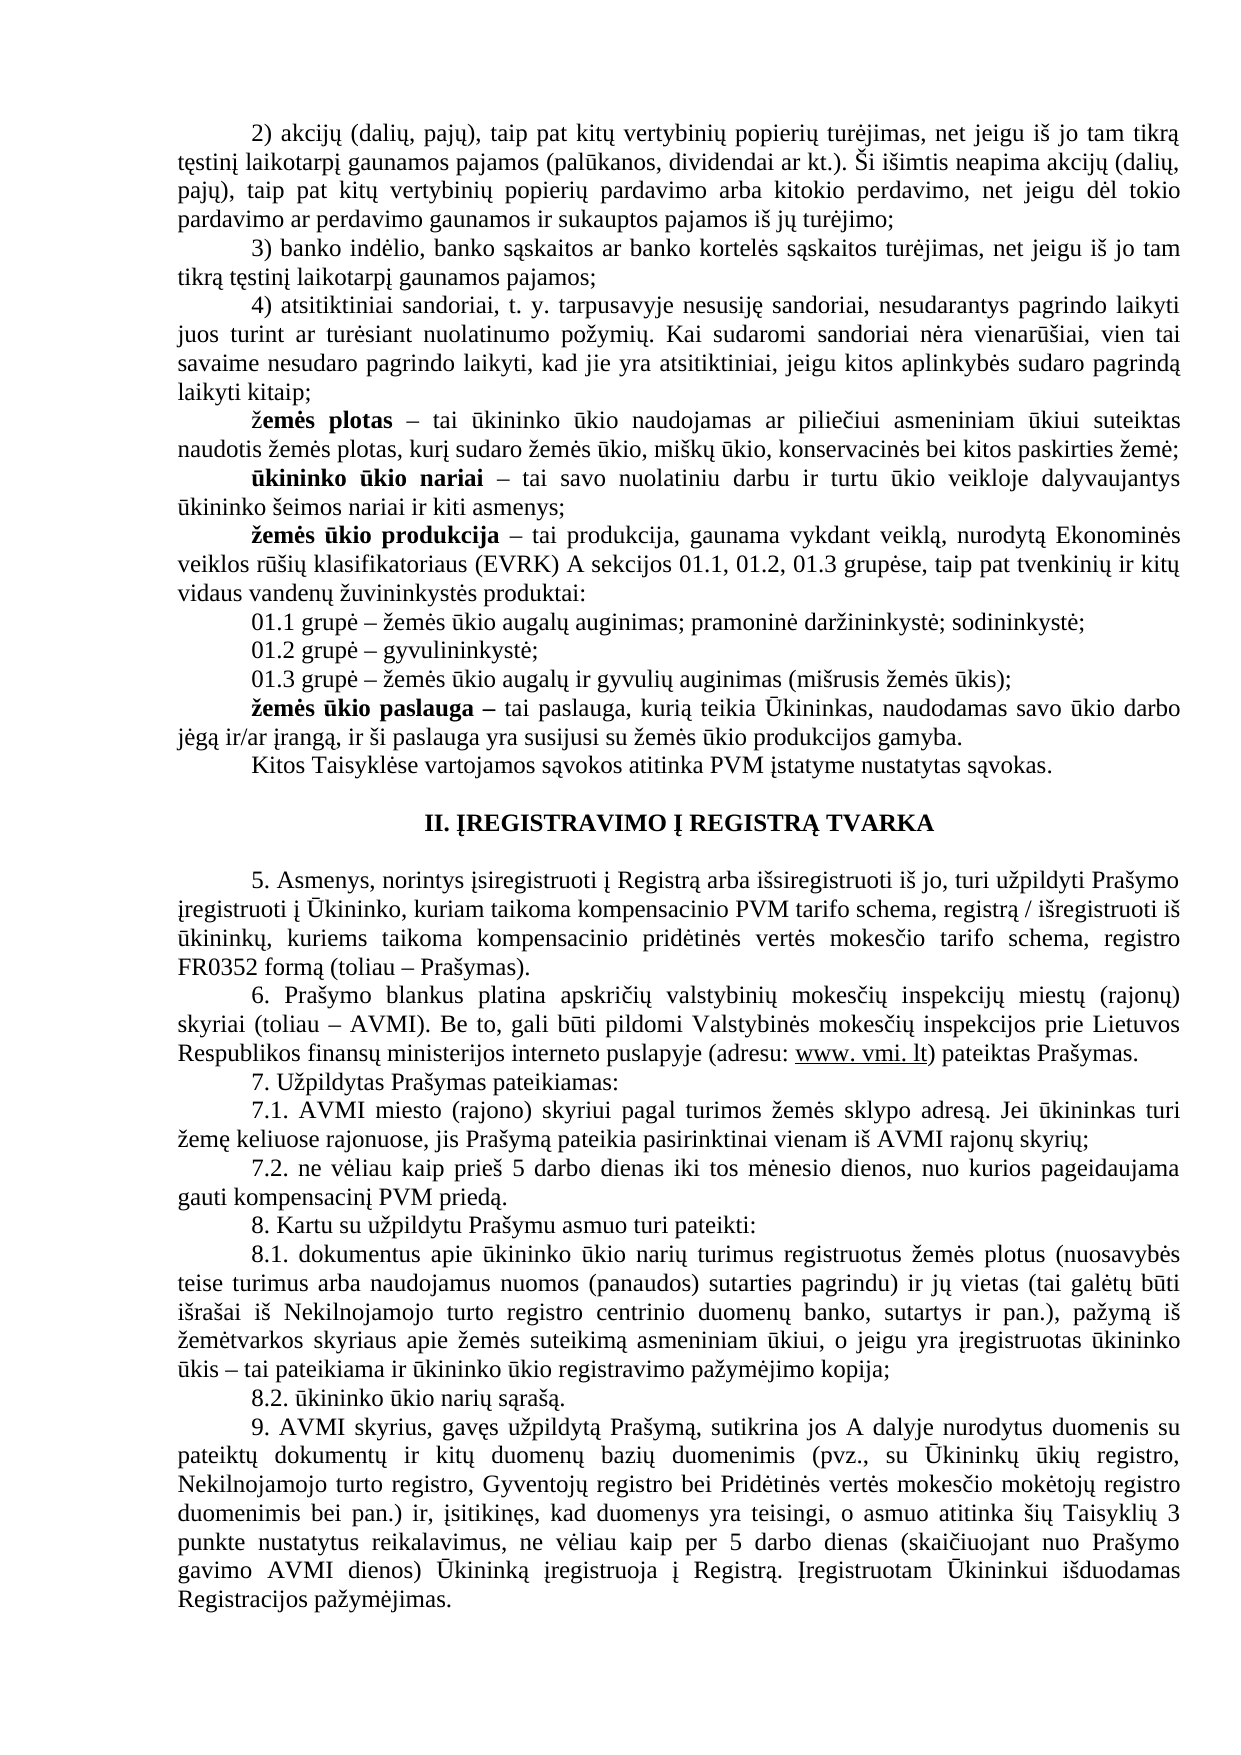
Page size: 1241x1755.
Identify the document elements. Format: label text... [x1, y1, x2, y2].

text 7.2. ne vėliau kaip prieš 5 darbo dienas iki tos mėnesio dienos, nuo kurios pageidaujama gauti kompensacinį PVM priedą. [177, 1153, 1181, 1211]
text žemės ūkio produkcija – tai produkcija, gaunama vykdant veiklą, nurodytą Ekonominės veiklos rūšių klasifikatoriaus (EVRK) A sekcijos 01.1, 01.2, 01.3 grupėse, taip pat tvenkinių ir kitų vidaus vandenų žuvininkystės produktai: [177, 521, 1181, 607]
text 7.1. AVMI miesto (rajono) skyriui pagal turimos žemės sklypo adresą. Jei ūkininkas turi žemę keliuose rajonuose, jis Prašymą pateikia pasirinktinai vienam iš AVMI rajonų skyrių; [177, 1096, 1181, 1153]
text 8. Kartu su užpildytu Prašymu asmuo turi pateikti: [177, 1211, 1181, 1239]
text Kitos Taisyklėse vartojamos sąvokos atitinka PVM įstatyme nustatytas sąvokas. [177, 751, 1181, 779]
text žemės plotas – tai ūkininko ūkio naudojamas ar piliečiui asmeniniam ūkiui suteiktas naudotis žemės plotas, kurį sudaro žemės ūkio, miškų ūkio, konservacinės bei kitos paskirties žemė; [177, 406, 1181, 463]
text 8.1. dokumentus apie ūkininko ūkio narių turimus registruotus žemės plotus (nuosavybės teise turimus arba naudojamus nuomos (panaudos) sutarties pagrindu) ir jų vietas (tai galėtų būti išrašai iš Nekilnojamojo turto registro centrinio duomenų banko, sutartys ir pan.), pažymą iš žemėtvarkos skyriaus apie žemės suteikimą asmeniniam ūkiui, o jeigu yra įregistruotas ūkininko ūkis – tai pateikiama ir ūkininko ūkio registravimo pažymėjimo kopija; [177, 1239, 1181, 1383]
text žemės ūkio paslauga – tai paslauga, kurią teikia Ūkininkas, naudodamas savo ūkio darbo jėgą ir/ar įrangą, ir ši paslauga yra susijusi su žemės ūkio produkcijos gamyba. [177, 693, 1181, 751]
text ūkininko ūkio nariai – tai savo nuolatiniu darbu ir turtu ūkio veikloje dalyvaujantys ūkininko šeimos nariai ir kiti asmenys; [177, 463, 1181, 521]
text 8.2. ūkininko ūkio narių sąrašą. [177, 1383, 1181, 1412]
text 3) banko indėlio, banko sąskaitos ar banko kortelės sąskaitos turėjimas, net jeigu iš jo tam tikrą tęstinį laikotarpį gaunamos pajamos; [177, 233, 1181, 291]
text 6. Prašymo blankus platina apskričių valstybinių mokesčių inspekcijų miestų (rajonų) skyriai (toliau – AVMI). Be to, gali būti pildomi Valstybinės mokesčių inspekcijos prie Lietuvos Respublikos finansų ministerijos interneto puslapyje (adresu: www. vmi. lt) pateiktas Prašymas. [177, 981, 1181, 1067]
text II. ĮREGISTRAVIMO Į REGISTRĄ TVARKA [177, 808, 1181, 837]
text 4) atsitiktiniai sandoriai, t. y. tarpusavyje nesusiję sandoriai, nesudarantys pagrindo laikyti juos turint ar turėsiant nuolatinumo požymių. Kai sudaromi sandoriai nėra vienarūšiai, vien tai savaime nesudaro pagrindo laikyti, kad jie yra atsitiktiniai, jeigu kitos aplinkybės sudaro pagrindą laikyti kitaip; [177, 291, 1181, 406]
text 7. Užpildytas Prašymas pateikiamas: [177, 1067, 1181, 1096]
text 5. Asmenys, norintys įsiregistruoti į Registrą arba išsiregistruoti iš jo, turi užpildyti Prašymo įregistruoti į Ūkininko, kuriam taikoma kompensacinio PVM tarifo schema, registrą / išregistruoti iš ūkininkų, kuriems taikoma kompensacinio pridėtinės vertės mokesčio tarifo schema, registro FR0352 formą (toliau – Prašymas). [177, 866, 1181, 981]
text 9. AVMI skyrius, gavęs užpildytą Prašymą, sutikrina jos A dalyje nurodytus duomenis su pateiktų dokumentų ir kitų duomenų bazių duomenimis (pvz., su Ūkininkų ūkių registro, Nekilnojamojo turto registro, Gyventojų registro bei Pridėtinės vertės mokesčio mokėtojų registro duomenimis bei pan.) ir, įsitikinęs, kad duomenys yra teisingi, o asmuo atitinka šių Taisyklių 3 punkte nustatytus reikalavimus, ne vėliau kaip per 5 darbo dienas (skaičiuojant nuo Prašymo gavimo AVMI dienos) Ūkininką įregistruoja į Registrą. Įregistruotam Ūkininkui išduodamas Registracijos pažymėjimas. [177, 1412, 1181, 1613]
text 01.3 grupė – žemės ūkio augalų ir gyvulių auginimas (mišrusis žemės ūkis); [177, 664, 1181, 693]
text 01.1 grupė – žemės ūkio augalų auginimas; pramoninė daržininkystė; sodininkystė; [177, 607, 1181, 636]
text 2) akcijų (dalių, pajų), taip pat kitų vertybinių popierių turėjimas, net jeigu iš jo tam tikrą tęstinį laikotarpį gaunamos pajamos (palūkanos, dividendai ar kt.). Ši išimtis neapima akcijų (dalių, pajų), taip pat kitų vertybinių popierių pardavimo arba kitokio perdavimo, net jeigu dėl tokio pardavimo ar perdavimo gaunamos ir sukauptos pajamos iš jų turėjimo; [177, 118, 1181, 233]
text 01.2 grupė – gyvulininkystė; [177, 636, 1181, 664]
